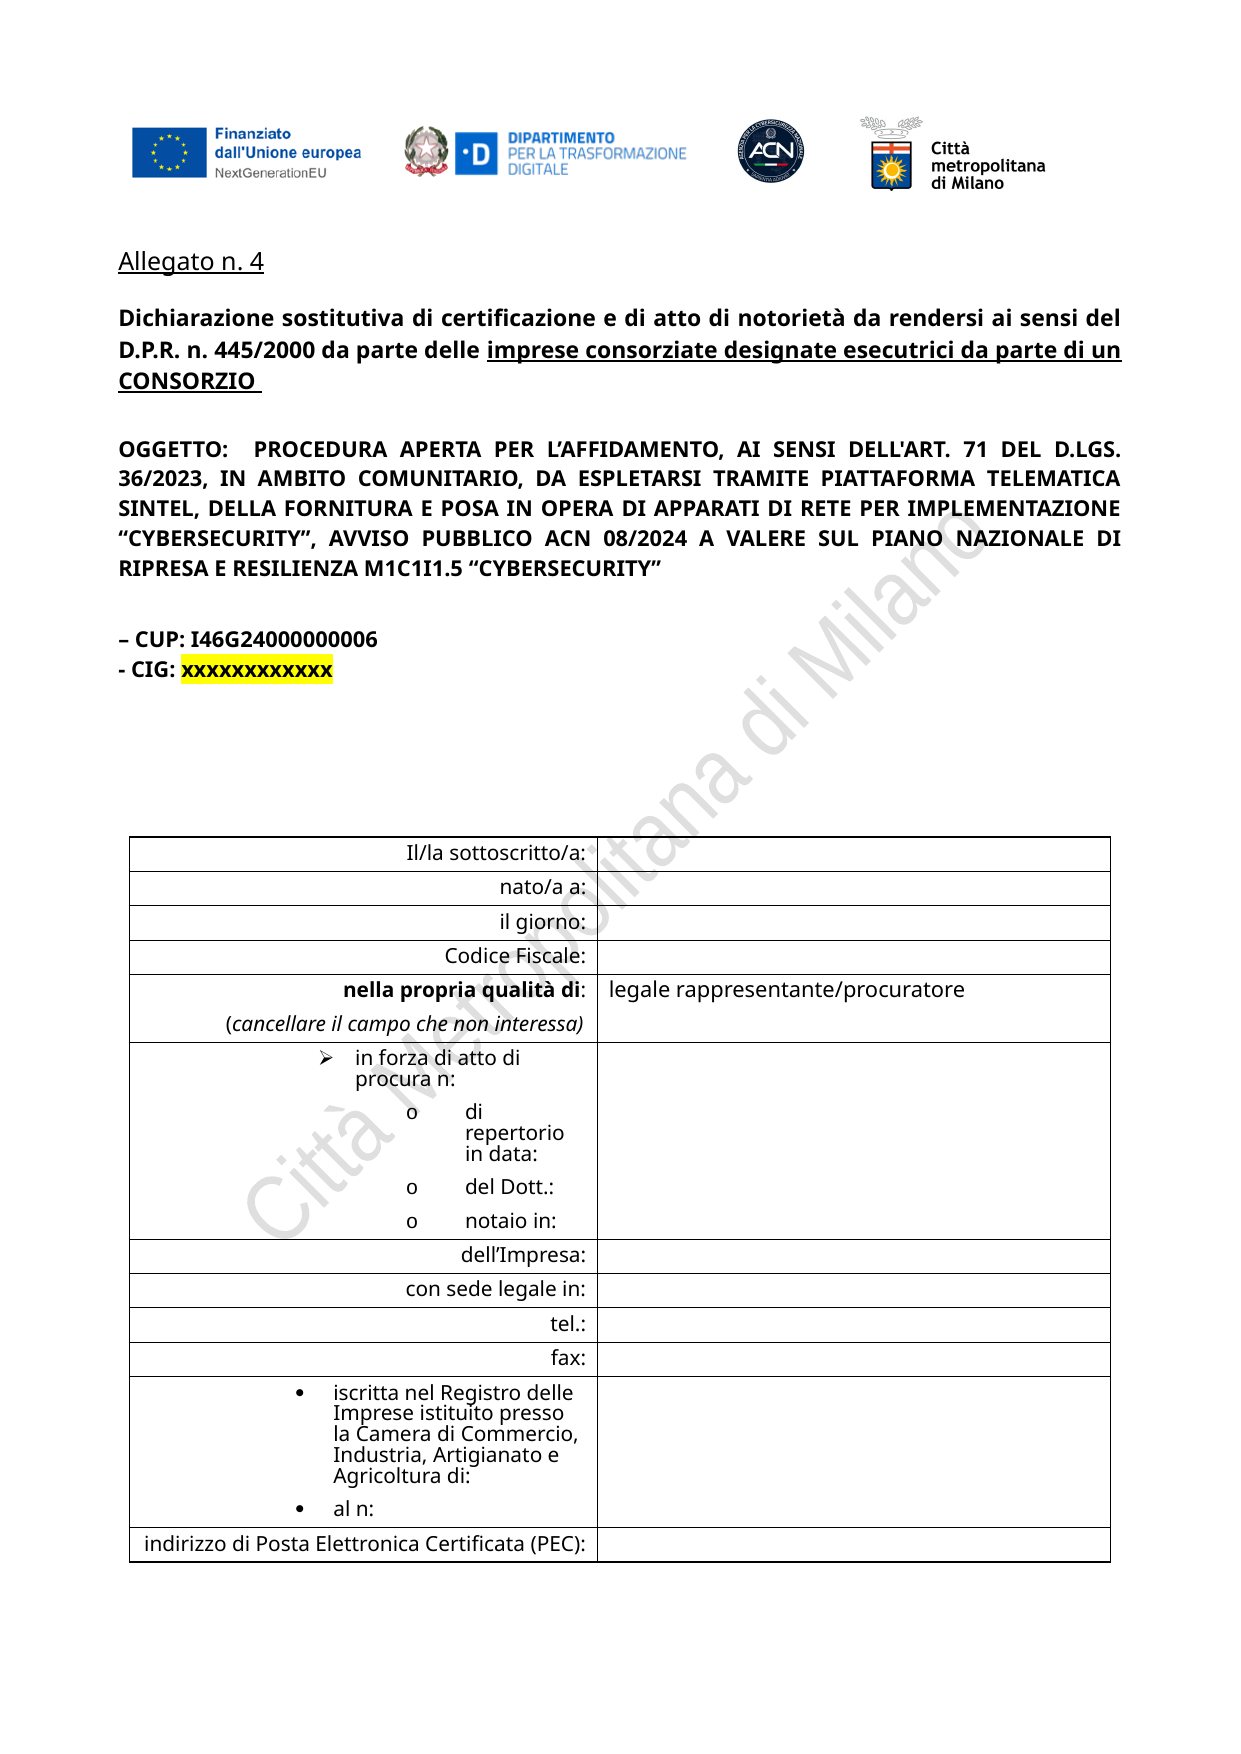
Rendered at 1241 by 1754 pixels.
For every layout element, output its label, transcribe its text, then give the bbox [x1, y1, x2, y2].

text Dichiarazione sostitutiva di certificazione e di atto di notorietà da rendersi ai sensi del d.p.r. n. 445/2000 da parte delle imprese consorziate designate esecutrici da parte di un CONSORZIO [118, 302, 1122, 396]
table_cell [598, 1528, 1110, 1561]
table_cell Codice Fiscale: [130, 941, 538, 974]
table_cell [598, 941, 1110, 974]
table_cell [598, 906, 1110, 939]
table_cell Codice Fiscale: [534, 953, 559, 974]
picture [852, 110, 1053, 196]
table_cell indirizzo di Posta Elettronica Certificata (PEC): [130, 1528, 597, 1561]
text [835, 624, 1122, 654]
table_cell il giorno: [566, 920, 597, 939]
text OGGETTO: PROCEDURA APERTA PER L’AFFIDAMENTO, AI SENSI DELL'ART. 71 DEL D.LGS. 36/2023, IN AMBITO COMUNITARIO, DA ESPLETARSI TRAMITE PIATTAFORMA TELEMATICA SINTEL, DELLA FORNITURA E POSA IN OPERA DI APPARATI DI RETE PER IMPLEMENTAZIONE “CYBERSECURITY”, AVVISO PUBBLICO ACN 08/2024 A VALERE SUL PIANO NAZIONALE DI RIPRESA E RESILIENZA M1C1I1.5 “CYBERSECURITY” [118, 434, 1122, 583]
table_cell [598, 887, 616, 905]
table_cell [598, 1377, 1110, 1527]
text Allegato n. 4 [118, 243, 1122, 277]
table_header [613, 838, 622, 843]
table_cell Codice Fiscale: [506, 958, 536, 974]
table_cell [598, 1308, 1110, 1342]
table_header Il/la sottoscritto/a: [130, 838, 597, 871]
table_header [598, 838, 633, 871]
table_cell [598, 872, 1110, 905]
picture [118, 118, 689, 186]
table_cell tel.: [130, 1308, 597, 1342]
table_cell dell’Impresa: [130, 1240, 597, 1273]
table_cell [598, 911, 602, 925]
table_cell [598, 1043, 1110, 1238]
table_header [623, 838, 1110, 871]
table_cell Codice Fiscale: [541, 941, 571, 959]
picture [730, 116, 814, 186]
table_cell Codice Fiscale: [562, 941, 597, 974]
text [831, 632, 853, 654]
table_cell in forza di atto di procura n: di repertorio in data: del Dott.: notaio in: [130, 1043, 597, 1238]
table_cell [598, 1343, 1110, 1376]
text [804, 654, 1122, 684]
text – CUP: I46G24000000006 [118, 624, 834, 654]
table_cell legale rappresentante/procuratore [598, 975, 1110, 1042]
table_cell fax: [130, 1343, 597, 1376]
table_header [654, 838, 671, 858]
table_cell [598, 1274, 1110, 1307]
table_cell il giorno: [539, 926, 564, 939]
table_cell il giorno: [130, 906, 565, 939]
table_cell il giorno: [569, 906, 597, 928]
table_cell con sede legale in: [130, 1274, 597, 1307]
text - CIG: xxxxxxxxxxxx [118, 654, 817, 684]
table_cell iscritta nel Registro delle Imprese istituito presso la Camera di Commercio, Industria, Artigianato e Agricoltura di: al n: [130, 1377, 597, 1527]
table_cell nato/a a: [130, 872, 597, 905]
table_cell [598, 1240, 1110, 1273]
table_cell nella propria qualità di: (cancellare il campo che non interessa) [130, 975, 597, 1042]
